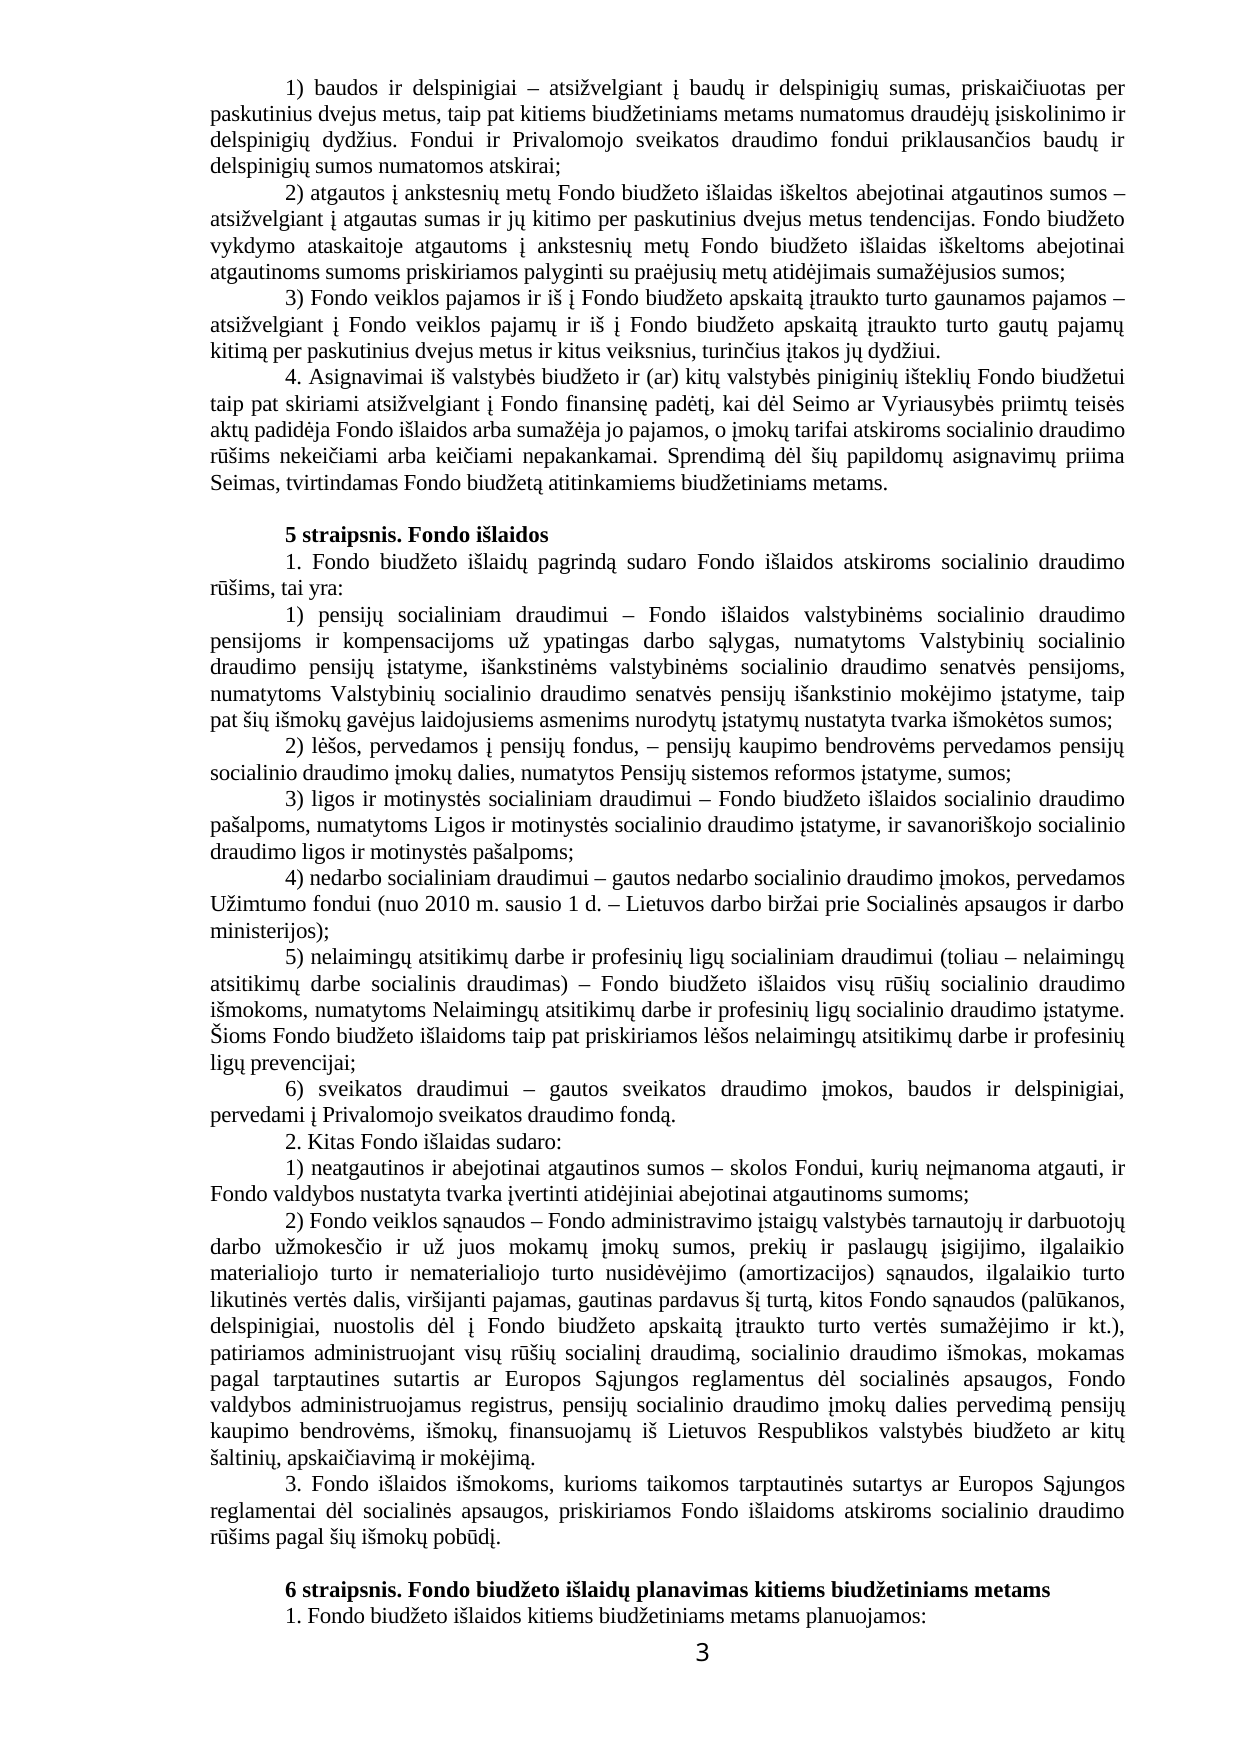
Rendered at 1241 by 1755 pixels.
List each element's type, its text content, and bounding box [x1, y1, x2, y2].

text 3) Fondo veiklos pajamos ir iš į Fondo biudžeto apskaitą įtraukto turto gaunamos pajamos – atsižvelgiant į Fondo veiklos pajamų ir iš į Fondo biudžeto apskaitą įtraukto turto gautų pajamų kitimą per paskutinius dvejus metus ir kitus veiksnius, turinčius įtakos jų dydžiui. [210, 284, 1126, 363]
text 2) atgautos į ankstesnių metų Fondo biudžeto išlaidas iškeltos abejotinai atgautinos sumos – atsižvelgiant į atgautas sumas ir jų kitimo per paskutinius dvejus metus tendencijas. Fondo biudžeto vykdymo ataskaitoje atgautoms į ankstesnių metų Fondo biudžeto išlaidas iškeltoms abejotinai atgautinoms sumoms priskiriamos palyginti su praėjusių metų atidėjimais sumažėjusios sumos; [210, 179, 1126, 284]
text 4) nedarbo socialiniam draudimui – gautos nedarbo socialinio draudimo įmokos, pervedamos Užimtumo fondui (nuo 2010 m. sausio 1 d. – Lietuvos darbo biržai prie Socialinės apsaugos ir darbo ministerijos); [210, 864, 1126, 943]
text 2) Fondo veiklos sąnaudos – Fondo administravimo įstaigų valstybės tarnautojų ir darbuotojų darbo užmokesčio ir už juos mokamų įmokų sumos, prekių ir paslaugų įsigijimo, ilgalaikio materialiojo turto ir nematerialiojo turto nusidėvėjimo (amortizacijos) sąnaudos, ilgalaikio turto likutinės vertės dalis, viršijanti pajamas, gautinas pardavus šį turtą, kitos Fondo sąnaudos (palūkanos, delspinigiai, nuostolis dėl į Fondo biudžeto apskaitą įtraukto turto vertės sumažėjimo ir kt.), patiriamos administruojant visų rūšių socialinį draudimą, socialinio draudimo išmokas, mokamas pagal tarptautines sutartis ar Europos Sąjungos reglamentus dėl socialinės apsaugos, Fondo valdybos administruojamus registrus, pensijų socialinio draudimo įmokų dalies pervedimą pensijų kaupimo bendrovėms, išmokų, finansuojamų iš Lietuvos Respublikos valstybės biudžeto ar kitų šaltinių, apskaičiavimą ir mokėjimą. [210, 1207, 1126, 1470]
text 2) lėšos, pervedamos į pensijų fondus, – pensijų kaupimo bendrovėms pervedamos pensijų socialinio draudimo įmokų dalies, numatytos Pensijų sistemos reformos įstatyme, sumos; [210, 732, 1126, 785]
text 4. Asignavimai iš valstybės biudžeto ir (ar) kitų valstybės piniginių išteklių Fondo biudžetui taip pat skiriami atsižvelgiant į Fondo finansinę padėtį, kai dėl Seimo ar Vyriausybės priimtų teisės aktų padidėja Fondo išlaidos arba sumažėja jo pajamos, o įmokų tarifai atskiroms socialinio draudimo rūšims nekeičiami arba keičiami nepakankamai. Sprendimą dėl šių papildomų asignavimų priima Seimas, tvirtindamas Fondo biudžetą atitinkamiems biudžetiniams metams. [210, 363, 1126, 495]
text 2. Kitas Fondo išlaidas sudaro: [210, 1128, 1126, 1154]
text 1) neatgautinos ir abejotinai atgautinos sumos – skolos Fondui, kurių neįmanoma atgauti, ir Fondo valdybos nustatyta tvarka įvertinti atidėjiniai abejotinai atgautinoms sumoms; [210, 1154, 1126, 1207]
text 6) sveikatos draudimui – gautos sveikatos draudimo įmokos, baudos ir delspinigiai, pervedami į Privalomojo sveikatos draudimo fondą. [210, 1075, 1126, 1128]
text 1. Fondo biudžeto išlaidos kitiems biudžetiniams metams planuojamos: [210, 1602, 1126, 1628]
text 1) pensijų socialiniam draudimui – Fondo išlaidos valstybinėms socialinio draudimo pensijoms ir kompensacijoms už ypatingas darbo sąlygas, numatytoms Valstybinių socialinio draudimo pensijų įstatyme, išankstinėms valstybinėms socialinio draudimo senatvės pensijoms, numatytoms Valstybinių socialinio draudimo senatvės pensijų išankstinio mokėjimo įstatyme, taip pat šių išmokų gavėjus laidojusiems asmenims nurodytų įstatymų nustatyta tvarka išmokėtos sumos; [210, 601, 1126, 732]
text 5) nelaimingų atsitikimų darbe ir profesinių ligų socialiniam draudimui (toliau – nelaimingų atsitikimų darbe socialinis draudimas) – Fondo biudžeto išlaidos visų rūšių socialinio draudimo išmokoms, numatytoms Nelaimingų atsitikimų darbe ir profesinių ligų socialinio draudimo įstatyme. Šioms Fondo biudžeto išlaidoms taip pat priskiriamos lėšos nelaimingų atsitikimų darbe ir profesinių ligų prevencijai; [210, 943, 1126, 1075]
text 6 straipsnis. Fondo biudžeto išlaidų planavimas kitiems biudžetiniams metams [285, 1576, 1120, 1602]
text 3. Fondo išlaidos išmokoms, kurioms taikomos tarptautinės sutartys ar Europos Sąjungos reglamentai dėl socialinės apsaugos, priskiriamos Fondo išlaidoms atskiroms socialinio draudimo rūšims pagal šių išmokų pobūdį. [210, 1470, 1126, 1549]
text 5 straipsnis. Fondo išlaidos [210, 522, 1120, 548]
text 1. Fondo biudžeto išlaidų pagrindą sudaro Fondo išlaidos atskiroms socialinio draudimo rūšims, tai yra: [210, 548, 1126, 601]
text 3) ligos ir motinystės socialiniam draudimui – Fondo biudžeto išlaidos socialinio draudimo pašalpoms, numatytoms Ligos ir motinystės socialinio draudimo įstatyme, ir savanoriškojo socialinio draudimo ligos ir motinystės pašalpoms; [210, 785, 1126, 864]
text 1) baudos ir delspinigiai – atsižvelgiant į baudų ir delspinigių sumas, priskaičiuotas per paskutinius dvejus metus, taip pat kitiems biudžetiniams metams numatomus draudėjų įsiskolinimo ir delspinigių dydžius. Fondui ir Privalomojo sveikatos draudimo fondui priklausančios baudų ir delspinigių sumos numatomos atskirai; [210, 73, 1126, 179]
